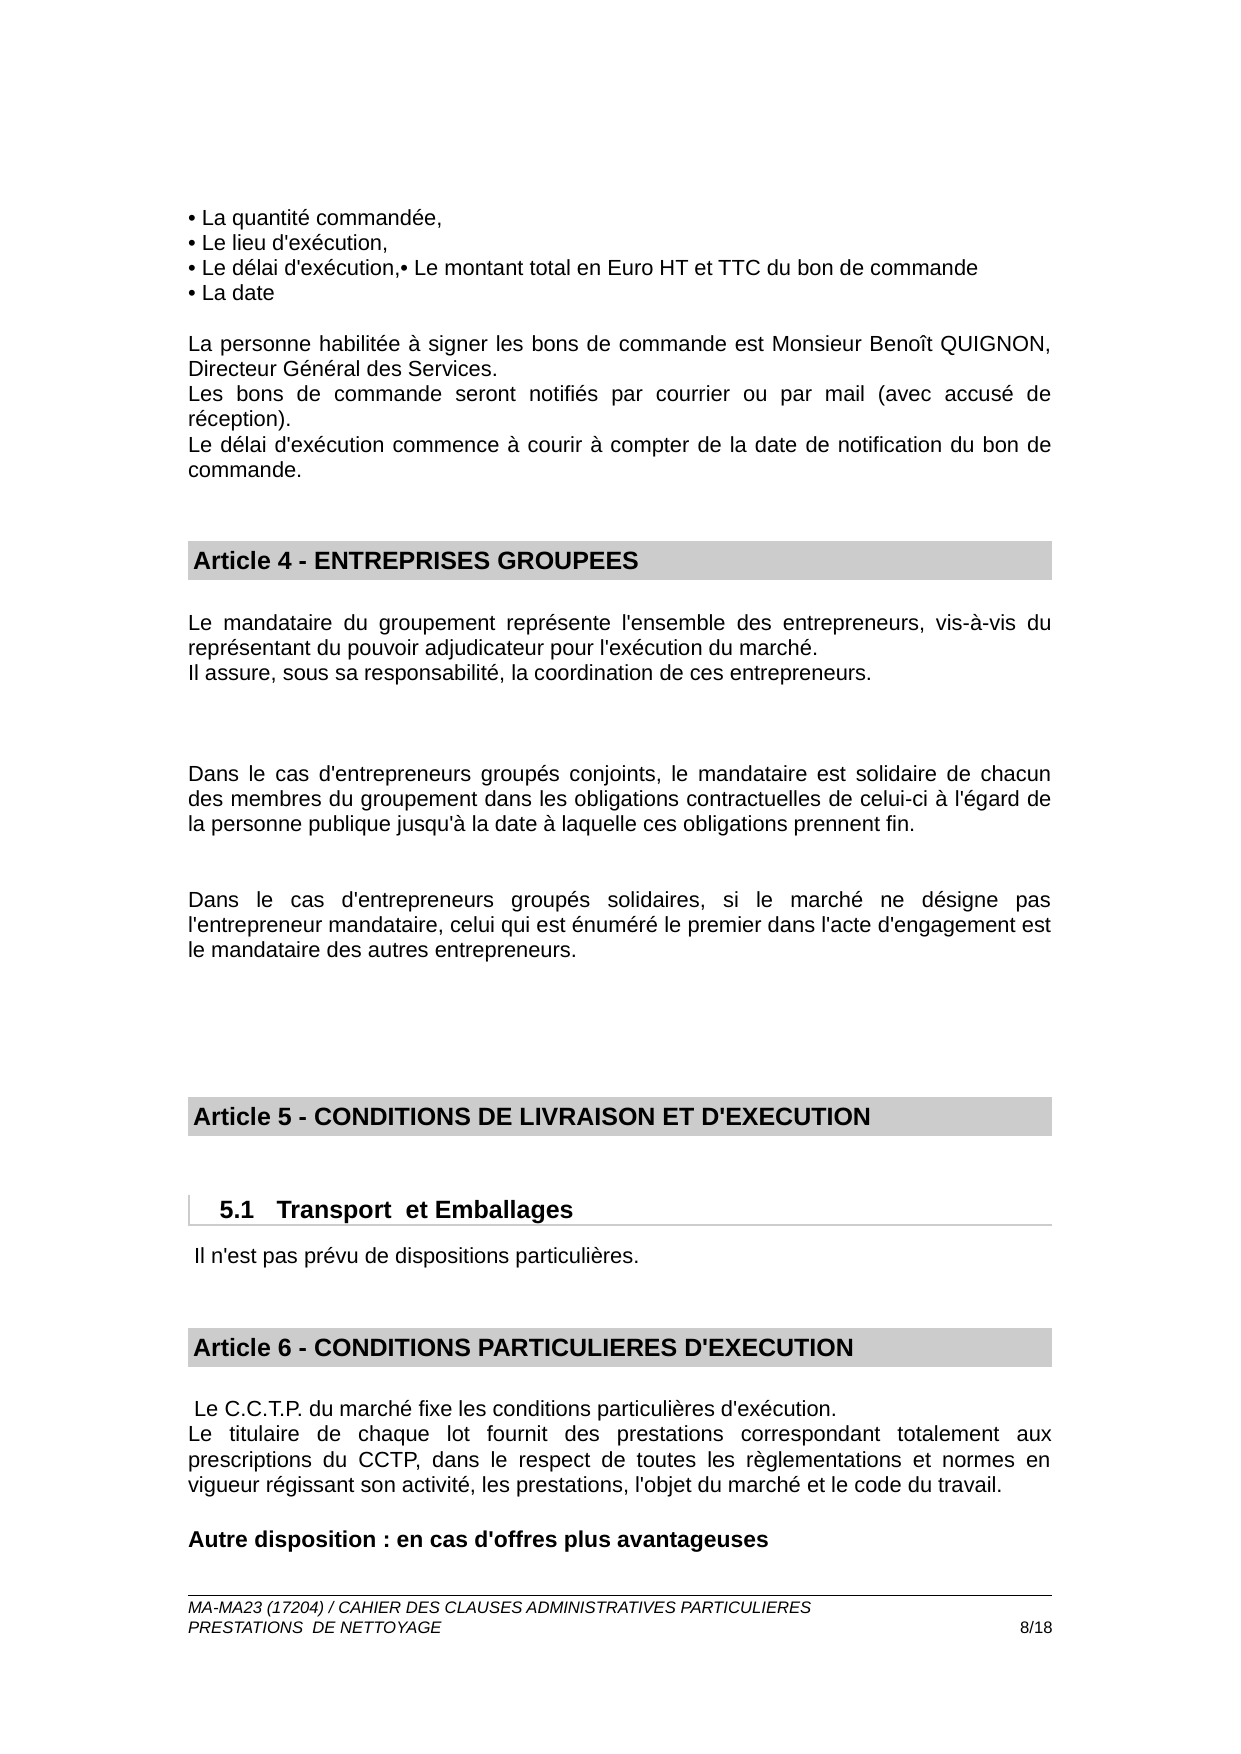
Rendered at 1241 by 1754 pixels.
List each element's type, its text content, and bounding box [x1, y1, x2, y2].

text Il assure, sous sa responsabilité, la coordination de ces entrepreneurs. [188, 660, 1052, 685]
text Il n'est pas prévu de dispositions particulières. [188, 1243, 1052, 1269]
text • La quantité commandée, [188, 204, 1052, 230]
text Le C.C.T.P. du marché fixe les conditions particulières d'exécution. [188, 1396, 1052, 1421]
text Le titulaire de chaque lot fournit des prestations correspondant totalement aux prescriptions du CCTP, dans le respect de toutes les règlementations et normes en vigueur régissant son activité, les prestations, l'objet du marché et le code du travail. [188, 1421, 1052, 1497]
subtitle CONDITIONS DE LIVRAISON ET D'EXECUTION [190, 1099, 1050, 1134]
text Les bons de commande seront notifiés par courrier ou par mail (avec accusé de réception). [188, 381, 1052, 431]
subtitle CONDITIONS PARTICULIERES D'EXECUTION [190, 1330, 1050, 1364]
text Le mandataire du groupement représente l'ensemble des entrepreneurs, vis-à-vis du représentant du pouvoir adjudicateur pour l'exécution du marché. [188, 609, 1052, 660]
text Le délai d'exécution commence à courir à compter de la date de notification du bon de commande. [188, 431, 1052, 482]
text • Le délai d'exécution,• Le montant total en Euro HT et TTC du bon de commande [188, 255, 1052, 280]
text • La date [188, 280, 1052, 305]
text • Le lieu d'exécution, [188, 230, 1052, 255]
text Dans le cas d'entrepreneurs groupés conjoints, le mandataire est solidaire de chacun des membres du groupement dans les obligations contractuelles de celui-ci à l'égard de la personne publique jusqu'à la date à laquelle ces obligations prennent fin. [188, 761, 1052, 836]
subtitle ENTREPRISES GROUPEES [190, 543, 1050, 578]
text Dans le cas d'entrepreneurs groupés solidaires, si le marché ne désigne pas l'entrepreneur mandataire, celui qui est énuméré le premier dans l'acte d'engagement est le mandataire des autres entrepreneurs. [188, 887, 1052, 962]
subtitle Autre disposition : en cas d'offres plus avantageuses [188, 1526, 1052, 1553]
text La personne habilitée à signer les bons de commande est Monsieur Benoît QUIGNON, Directeur Général des Services. [188, 331, 1052, 381]
subtitle Transport et Emballages [190, 1195, 1052, 1224]
